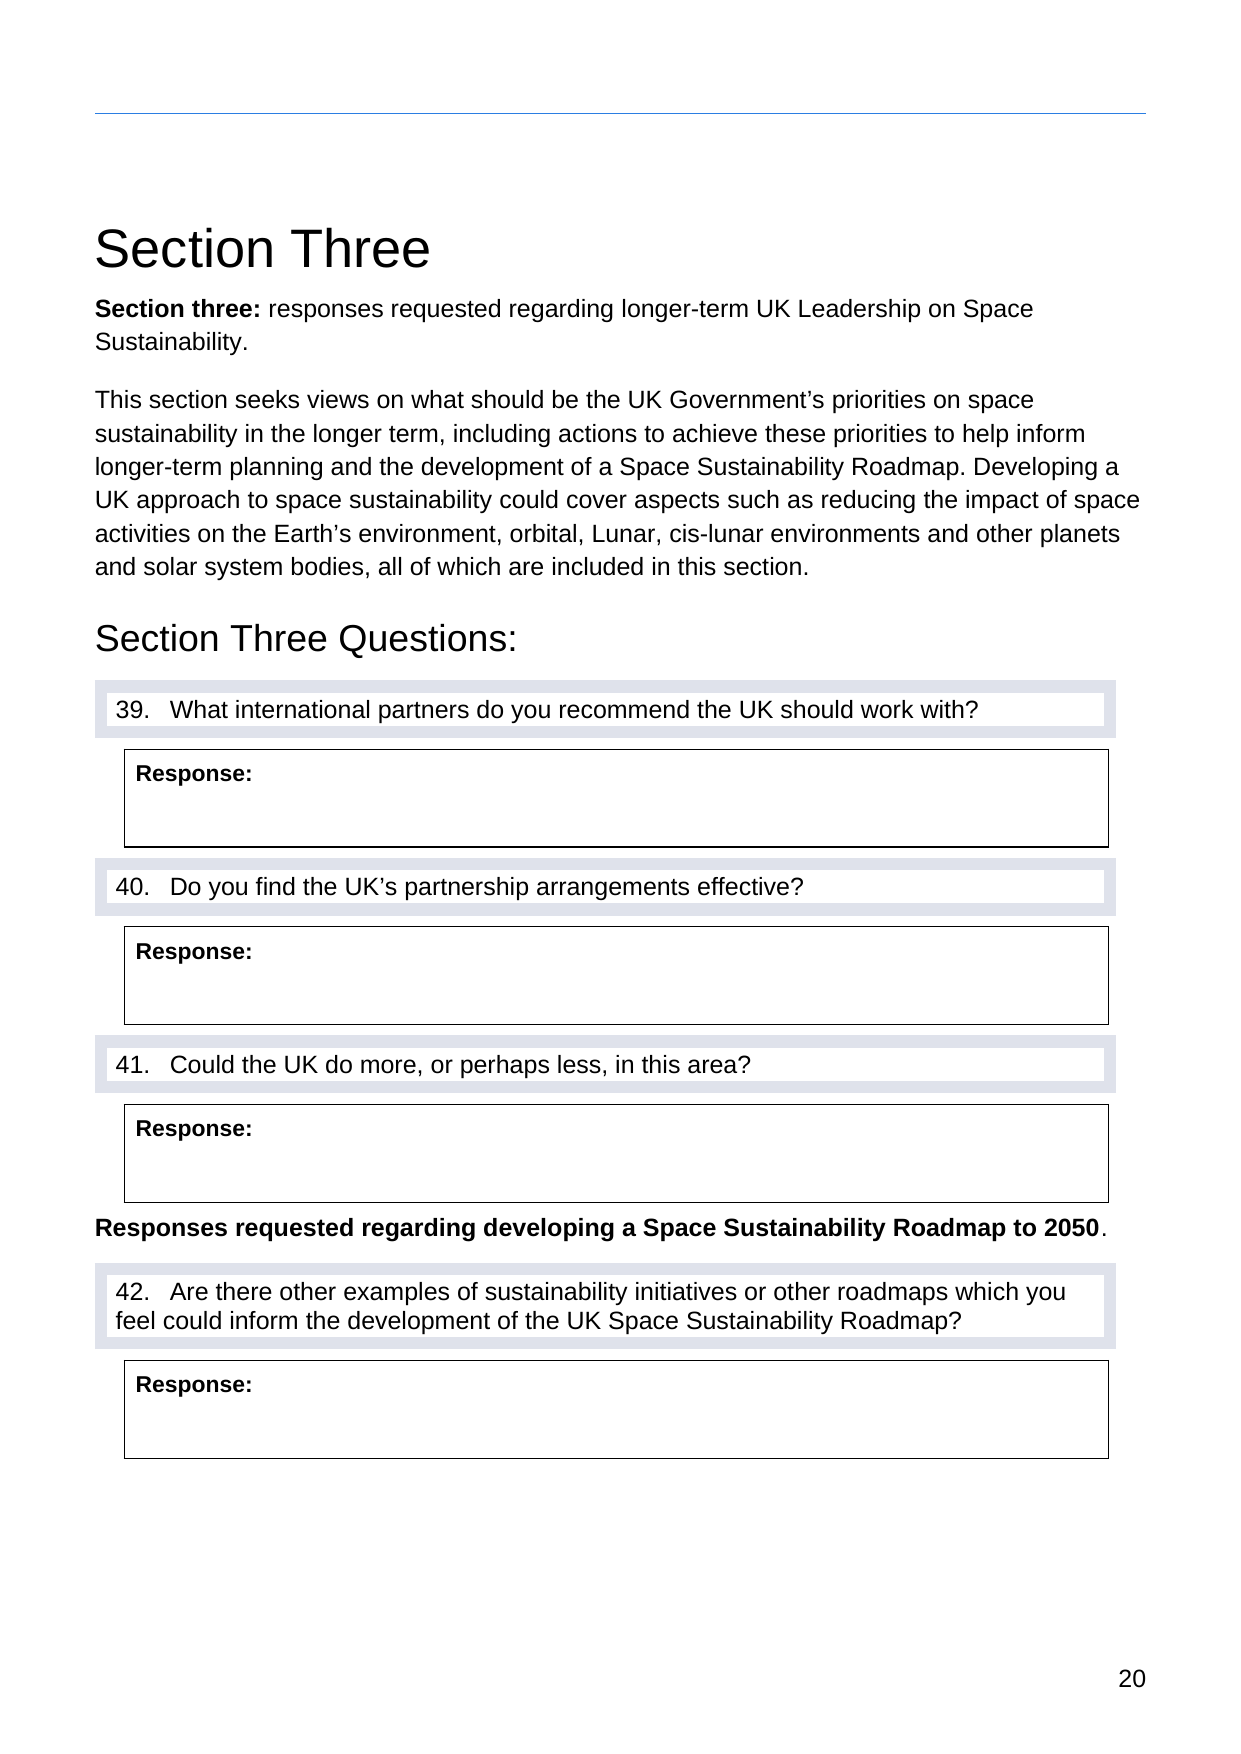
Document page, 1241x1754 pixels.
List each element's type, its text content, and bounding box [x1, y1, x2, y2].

text Section Three [94, 216, 1146, 279]
text Section three: responses requested regarding longer-term UK Leadership on Space Sustainability. [94, 289, 1146, 356]
list What international partners do you recommend the UK should work with? [107, 693, 1104, 726]
text This section seeks views on what should be the UK Government’s priorities on space sustainability in the longer term, including actions to achieve these priorities to help inform longer-term planning and the development of a Space Sustainability Roadmap. Developing a UK approach to space sustainability could cover aspects such as reducing the impact of space activities on the Earth’s environment, orbital, Lunar, cis-lunar environments and other planets and solar system bodies, all of which are included in this section. [94, 381, 1146, 581]
list Could the UK do more, or perhaps less, in this area? [107, 1048, 1104, 1081]
table_header Response: [125, 927, 1108, 1024]
text Responses requested regarding developing a Space Sustainability Roadmap to 2050. [94, 1213, 1146, 1242]
list Do you find the UK’s partnership arrangements effective? [107, 870, 1104, 903]
table_header Response: [125, 1361, 1108, 1457]
list Are there other examples of sustainability initiatives or other roadmaps which you feel could inform the development of the UK Space Sustainability Roadmap? [107, 1275, 1104, 1337]
table_header Response: [125, 1105, 1108, 1202]
text Section Three Questions: [94, 616, 1146, 659]
table_header Response: [125, 750, 1108, 846]
